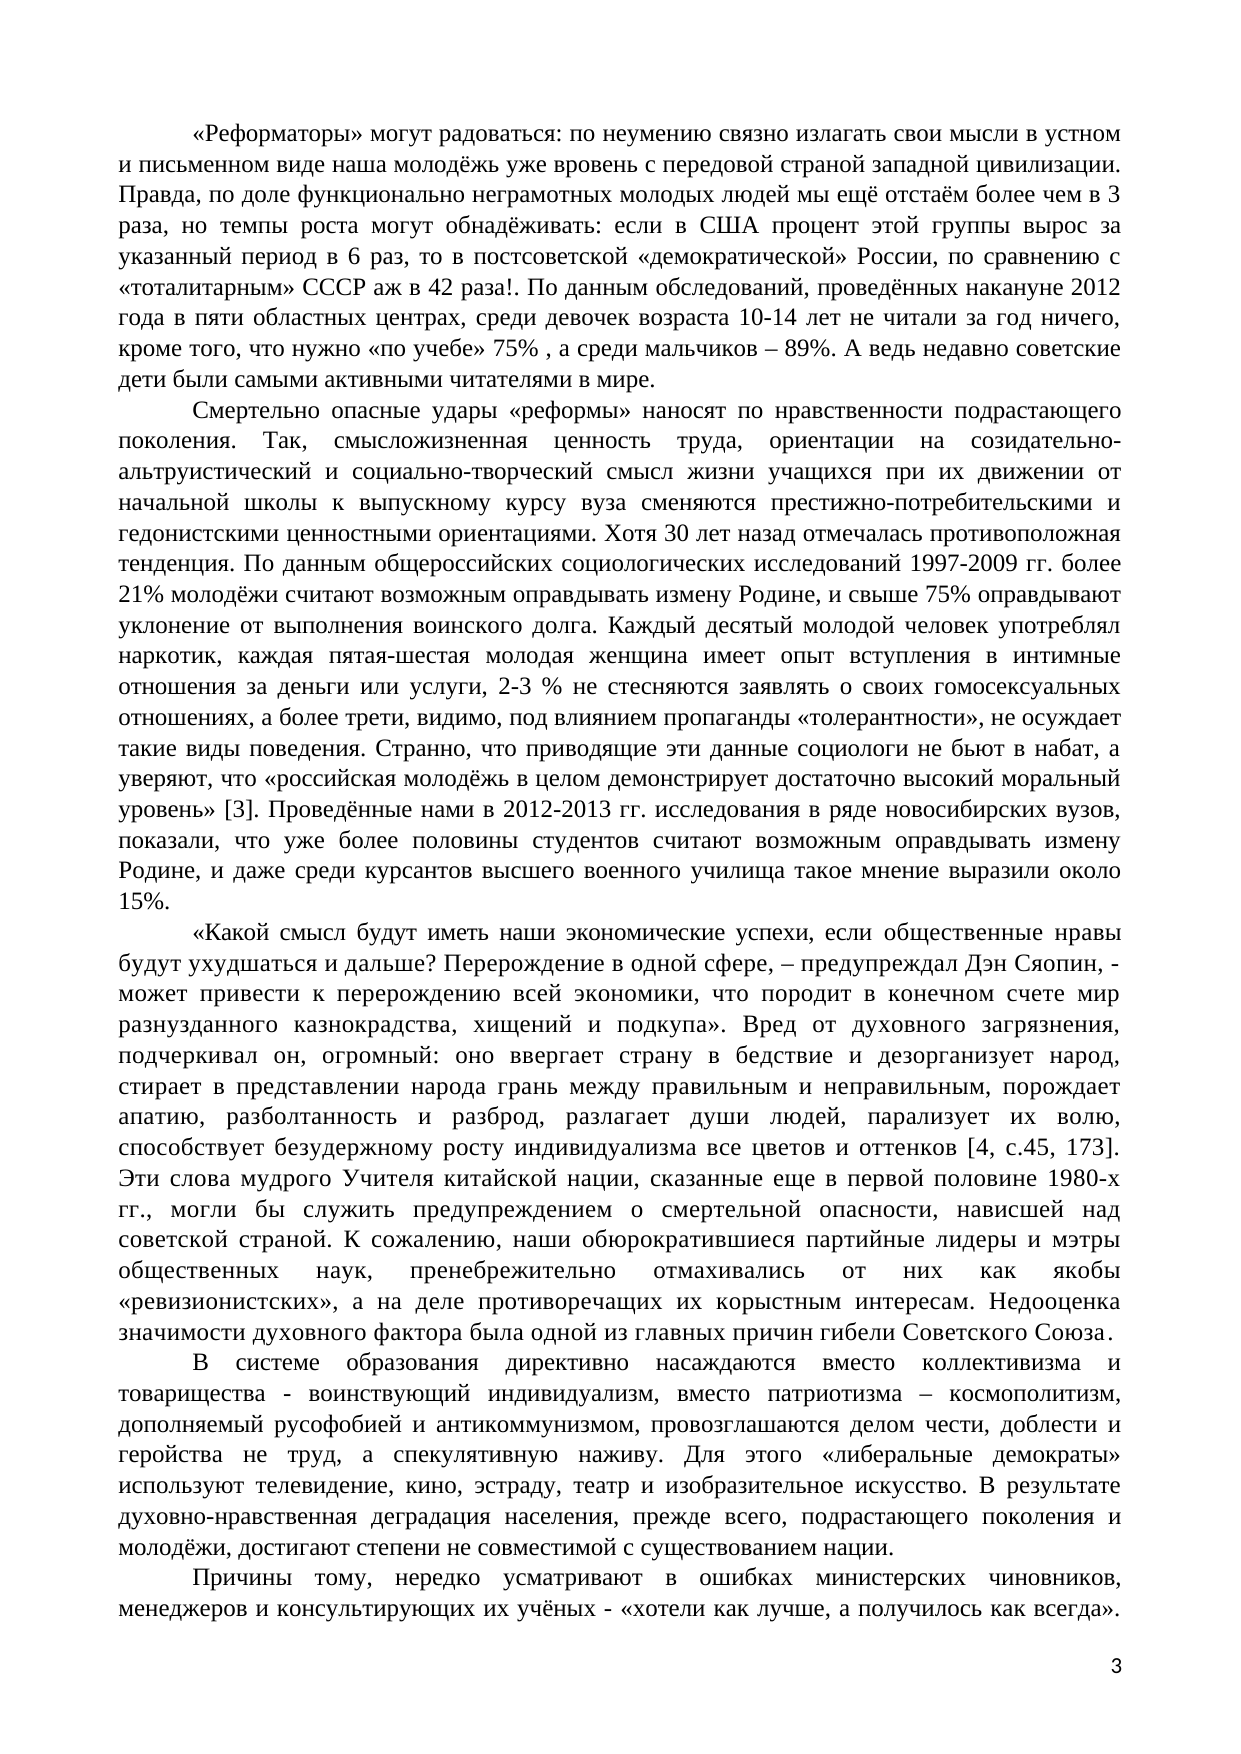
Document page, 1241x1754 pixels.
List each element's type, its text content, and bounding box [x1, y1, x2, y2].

text «Реформаторы» могут радоваться: по неумению связно излагать свои мысли в устном и письменном виде наша молодёжь уже вровень с передовой страной западной цивилизации. Правда, по доле функционально неграмотных молодых людей мы ещё отстаём более чем в 3 раза, но темпы роста могут обнадёживать: если в США процент этой группы вырос за указанный период в 6 раз, то в постсоветской «демократической» России, по сравнению с «тоталитарным» СССР аж в 42 раза!. По данным обследований, проведённых накануне 2012 года в пяти областных центрах, среди девочек возраста 10-14 лет не читали за год ничего, кроме того, что нужно «по учебе» 75% , а среди мальчиков – 89%. А ведь недавно советские дети были самыми активными читателями в мире. [118, 118, 1122, 393]
text «Какой смысл будут иметь наши экономические успехи, если общественные нравы будут ухудшаться и дальше? Перерождение в одной сфере, – предупреждал Дэн Сяопин, - может привести к перерождению всей экономики, что породит в конечном счете мир разнузданного казнокрадства, хищений и подкупа». Вред от духовного загрязнения, подчеркивал он, огромный: оно ввергает страну в бедствие и дезорганизует народ, стирает в представлении народа грань между правильным и неправильным, порождает апатию, разболтанность и разброд, разлагает души людей, парализует их волю, способствует безудержному росту индивидуализма все цветов и оттенков [4, c.45, 173]. Эти слова мудрого Учителя китайской нации, сказанные еще в первой половине 1980-х гг., могли бы служить предупреждением о смертельной опасности, нависшей над советской страной. К сожалению, наши обюрократившиеся партийные лидеры и мэтры общественных наук, пренебрежительно отмахивались от них как якобы «ревизионистских», а на деле противоречащих их корыстным интересам. Недооценка значимости духовного фактора была одной из главных причин гибели Советского Союза. [118, 917, 1122, 1345]
text Смертельно опасные удары «реформы» наносят по нравственности подрастающего поколения. Так, смысложизненная ценность труда, ориентации на созидательно-альтруистический и социально-творческий смысл жизни учащихся при их движении от начальной школы к выпускному курсу вуза сменяются престижно-потребительскими и гедонистскими ценностными ориентациями. Хотя 30 лет назад отмечалась противоположная тенденция. По данным общероссийских социологических исследований 1997-2009 гг. более 21% молодёжи считают возможным оправдывать измену Родине, и свыше 75% оправдывают уклонение от выполнения воинского долга. Каждый десятый молодой человек употреблял наркотик, каждая пятая-шестая молодая женщина имеет опыт вступления в интимные отношения за деньги или услуги, 2-3 % не стесняются заявлять о своих гомосексуальных отношениях, а более трети, видимо, под влиянием пропаганды «толерантности», не осуждает такие виды поведения. Странно, что приводящие эти данные социологи не бьют в набат, а уверяют, что «российская молодёжь в целом демонстрирует достаточно высокий моральный уровень» [3]. Проведённые нами в 2012-2013 гг. исследования в ряде новосибирских вузов, показали, что уже более половины студентов считают возможным оправдывать измену Родине, и даже среди курсантов высшего военного училища такое мнение выразили около 15%. [118, 395, 1122, 915]
text Причины тому, нередко усматривают в ошибках министерских чиновников, менеджеров и консультирующих их учёных - «хотели как лучше, а получилось как всегда». [118, 1562, 1122, 1622]
text В системе образования директивно насаждаются вместо коллективизма и товарищества - воинствующий индивидуализм, вместо патриотизма – космополитизм, дополняемый русофобией и антикоммунизмом, провозглашаются делом чести, доблести и геройства не труд, а спекулятивную наживу. Для этого «либеральные демократы» используют телевидение, кино, эстраду, театр и изобразительное искусство. В результате духовно-нравственная деградация населения, прежде всего, подрастающего поколения и молодёжи, достигают степени не совместимой с существованием нации. [118, 1347, 1122, 1560]
